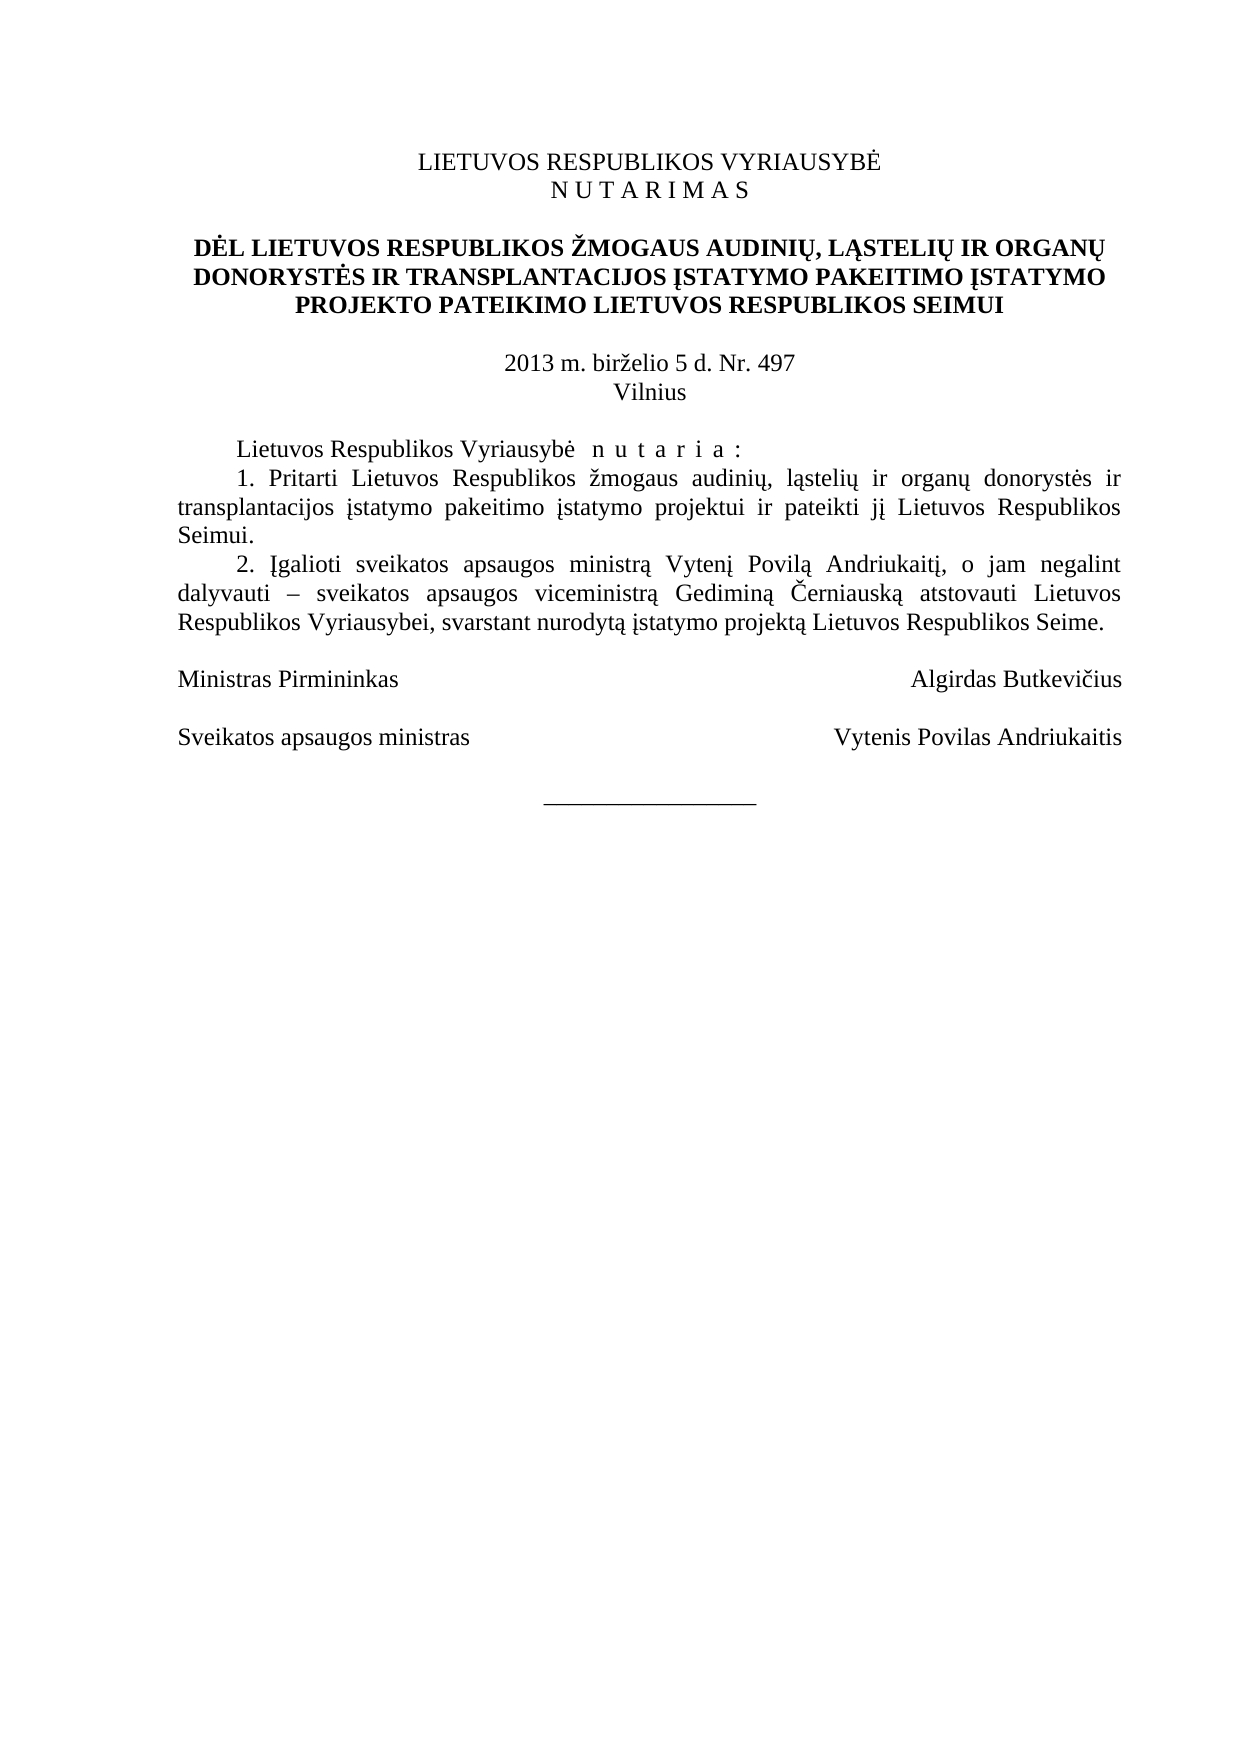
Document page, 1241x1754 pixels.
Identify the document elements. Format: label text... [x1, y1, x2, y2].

text _________________ [177, 779, 1122, 808]
text NUTARIMAS [177, 176, 1122, 204]
text 2013 m. birželio 5 d. Nr. 497 [177, 348, 1122, 377]
text Vilnius [177, 377, 1122, 406]
text 2. Įgalioti sveikatos apsaugos ministrą Vytenį Povilą Andriukaitį, o jam negalint dalyvauti – sveikatos apsaugos viceministrą Gediminą Černiauską atstovauti Lietuvos Respublikos Vyriausybei, svarstant nurodytą įstatymo projektą Lietuvos Respublikos Seime. [177, 549, 1122, 636]
text Sveikatos apsaugos ministras Vytenis Povilas Andriukaitis [177, 722, 1122, 751]
text 1. Pritarti Lietuvos Respublikos žmogaus audinių, ląstelių ir organų donorystės ir transplantacijos įstatymo pakeitimo įstatymo projektui ir pateikti jį Lietuvos Respublikos Seimui. [177, 463, 1122, 549]
text Dėl LIETUVOS RESPUBLIKOS Žmogaus audinių, ląstelių ir organų donorystės ir TRANSPLANTACIJOS ĮSTATYMO PAKEITIMO ĮSTATYMO PROJEKTO PATEIKIMO LIETUVOS RESPUBLIKOS SEIMUI [177, 233, 1122, 319]
text Lietuvos Respublikos Vyriausybė [177, 147, 1122, 176]
text Ministras Pirmininkas Algirdas Butkevičius [177, 664, 1122, 693]
text Lietuvos Respublikos Vyriausybė nutaria: [177, 434, 1122, 463]
